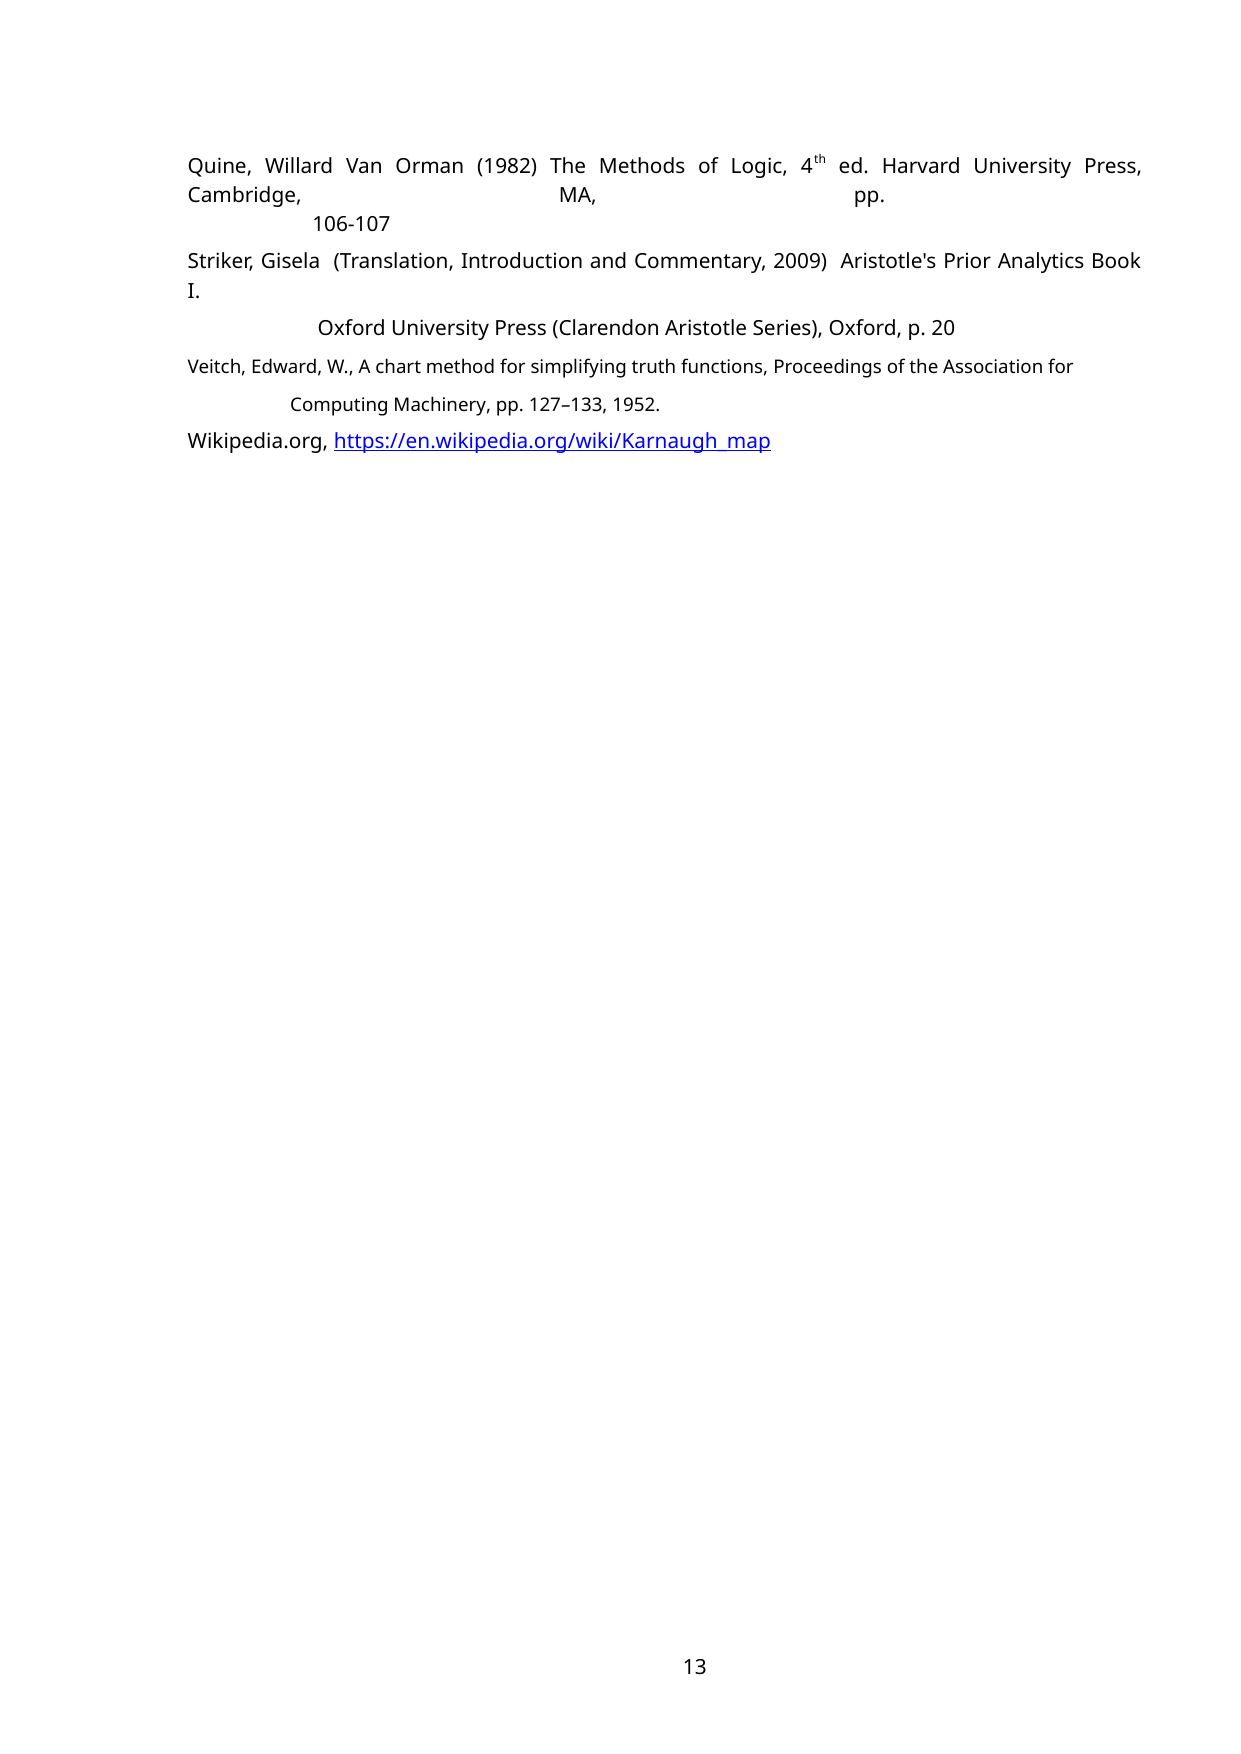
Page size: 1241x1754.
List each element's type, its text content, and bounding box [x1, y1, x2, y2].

table_header [294, 608, 400, 683]
table_header [188, 608, 293, 683]
table_header [506, 608, 612, 683]
table_header [612, 608, 718, 683]
table_header [400, 608, 506, 683]
list Striker, Gisela (Translation, Introduction and Commentary, 2009) Aristotle's Prior Analytics Book I. [187, 246, 1142, 304]
list Wikipedia.org, https://en.wikipedia.org/wiki/Karnaugh_map [187, 425, 1142, 454]
list Veitch, Edward, W., A chart method for simplifying truth functions, Proceedings of the Association for [187, 350, 1142, 379]
table_header [930, 608, 1036, 683]
list Computing Machinery, pp. 127–133, 1952. [187, 387, 1142, 417]
table_header [824, 608, 930, 683]
table_header [1036, 608, 1142, 683]
list Oxford University Press (Clarendon Aristotle Series), Oxford, p. 20 [187, 312, 1142, 342]
table_header [718, 608, 824, 683]
list Quine, Willard Van Orman (1982) The Methods of Logic, 4th ed. Harvard University Press, Cambridge, MA, pp. 106-107 [187, 150, 1142, 237]
